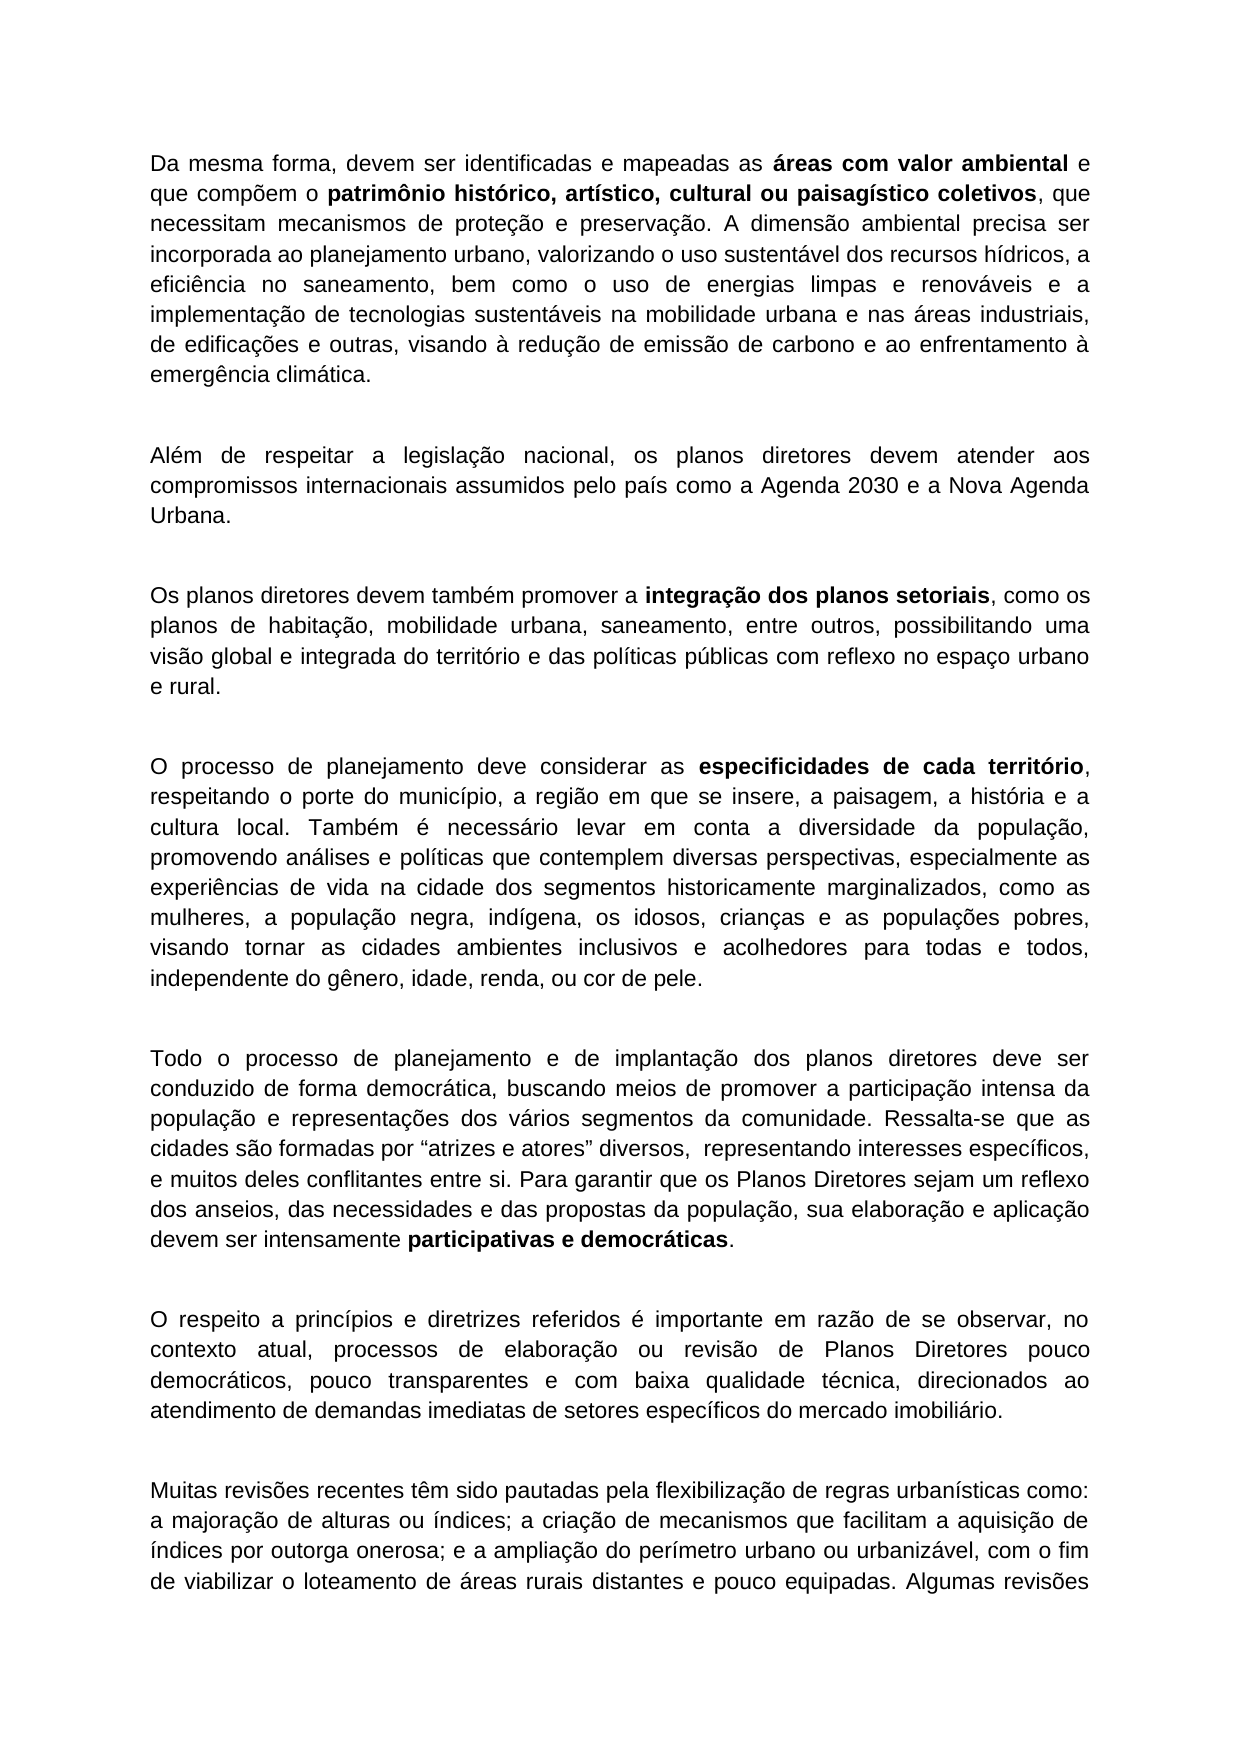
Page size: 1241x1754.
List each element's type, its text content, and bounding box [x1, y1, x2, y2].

text Muitas revisões recentes têm sido pautadas pela flexibilização de regras urbanísticas como: a majoração de alturas ou índices; a criação de mecanismos que facilitam a aquisição de índices por outorga onerosa; e a ampliação do perímetro urbano ou urbanizável, com o fim de viabilizar o loteamento de áreas rurais distantes e pouco equipadas. Algumas revisões [150, 1477, 1091, 1594]
text Os planos diretores devem também promover a integração dos planos setoriais, como os planos de habitação, mobilidade urbana, saneamento, entre outros, possibilitando uma visão global e integrada do território e das políticas públicas com reflexo no espaço urbano e rural. [150, 582, 1091, 699]
text Todo o processo de planejamento e de implantação dos planos diretores deve ser conduzido de forma democrática, buscando meios de promover a participação intensa da população e representações dos vários segmentos da comunidade. Ressalta-se que as cidades são formadas por “atrizes e atores” diversos, representando interesses específicos, e muitos deles conflitantes entre si. Para garantir que os Planos Diretores sejam um reflexo dos anseios, das necessidades e das propostas da população, sua elaboração e aplicação devem ser intensamente participativas e democráticas. [150, 1045, 1091, 1252]
text O processo de planejamento deve considerar as especificidades de cada território, respeitando o porte do município, a região em que se insere, a paisagem, a história e a cultura local. Também é necessário levar em conta a diversidade da população, promovendo análises e políticas que contemplem diversas perspectivas, especialmente as experiências de vida na cidade dos segmentos historicamente marginalizados, como as mulheres, a população negra, indígena, os idosos, crianças e as populações pobres, visando tornar as cidades ambientes inclusivos e acolhedores para todas e todos, independente do gênero, idade, renda, ou cor de pele. [150, 753, 1091, 991]
text O respeito a princípios e diretrizes referidos é importante em razão de se observar, no contexto atual, processos de elaboração ou revisão de Planos Diretores pouco democráticos, pouco transparentes e com baixa qualidade técnica, direcionados ao atendimento de demandas imediatas de setores específicos do mercado imobiliário. [150, 1306, 1091, 1423]
text Além de respeitar a legislação nacional, os planos diretores devem atender aos compromissos internacionais assumidos pelo país como a Agenda 2030 e a Nova Agenda Urbana. [150, 442, 1091, 528]
text Da mesma forma, devem ser identificadas e mapeadas as áreas com valor ambiental e que compõem o patrimônio histórico, artístico, cultural ou paisagístico coletivos, que necessitam mecanismos de proteção e preservação. A dimensão ambiental precisa ser incorporada ao planejamento urbano, valorizando o uso sustentável dos recursos hídricos, a eficiência no saneamento, bem como o uso de energias limpas e renováveis e a implementação de tecnologias sustentáveis na mobilidade urbana e nas áreas industriais, de edificações e outras, visando à redução de emissão de carbono e ao enfrentamento à emergência climática. [150, 150, 1091, 388]
